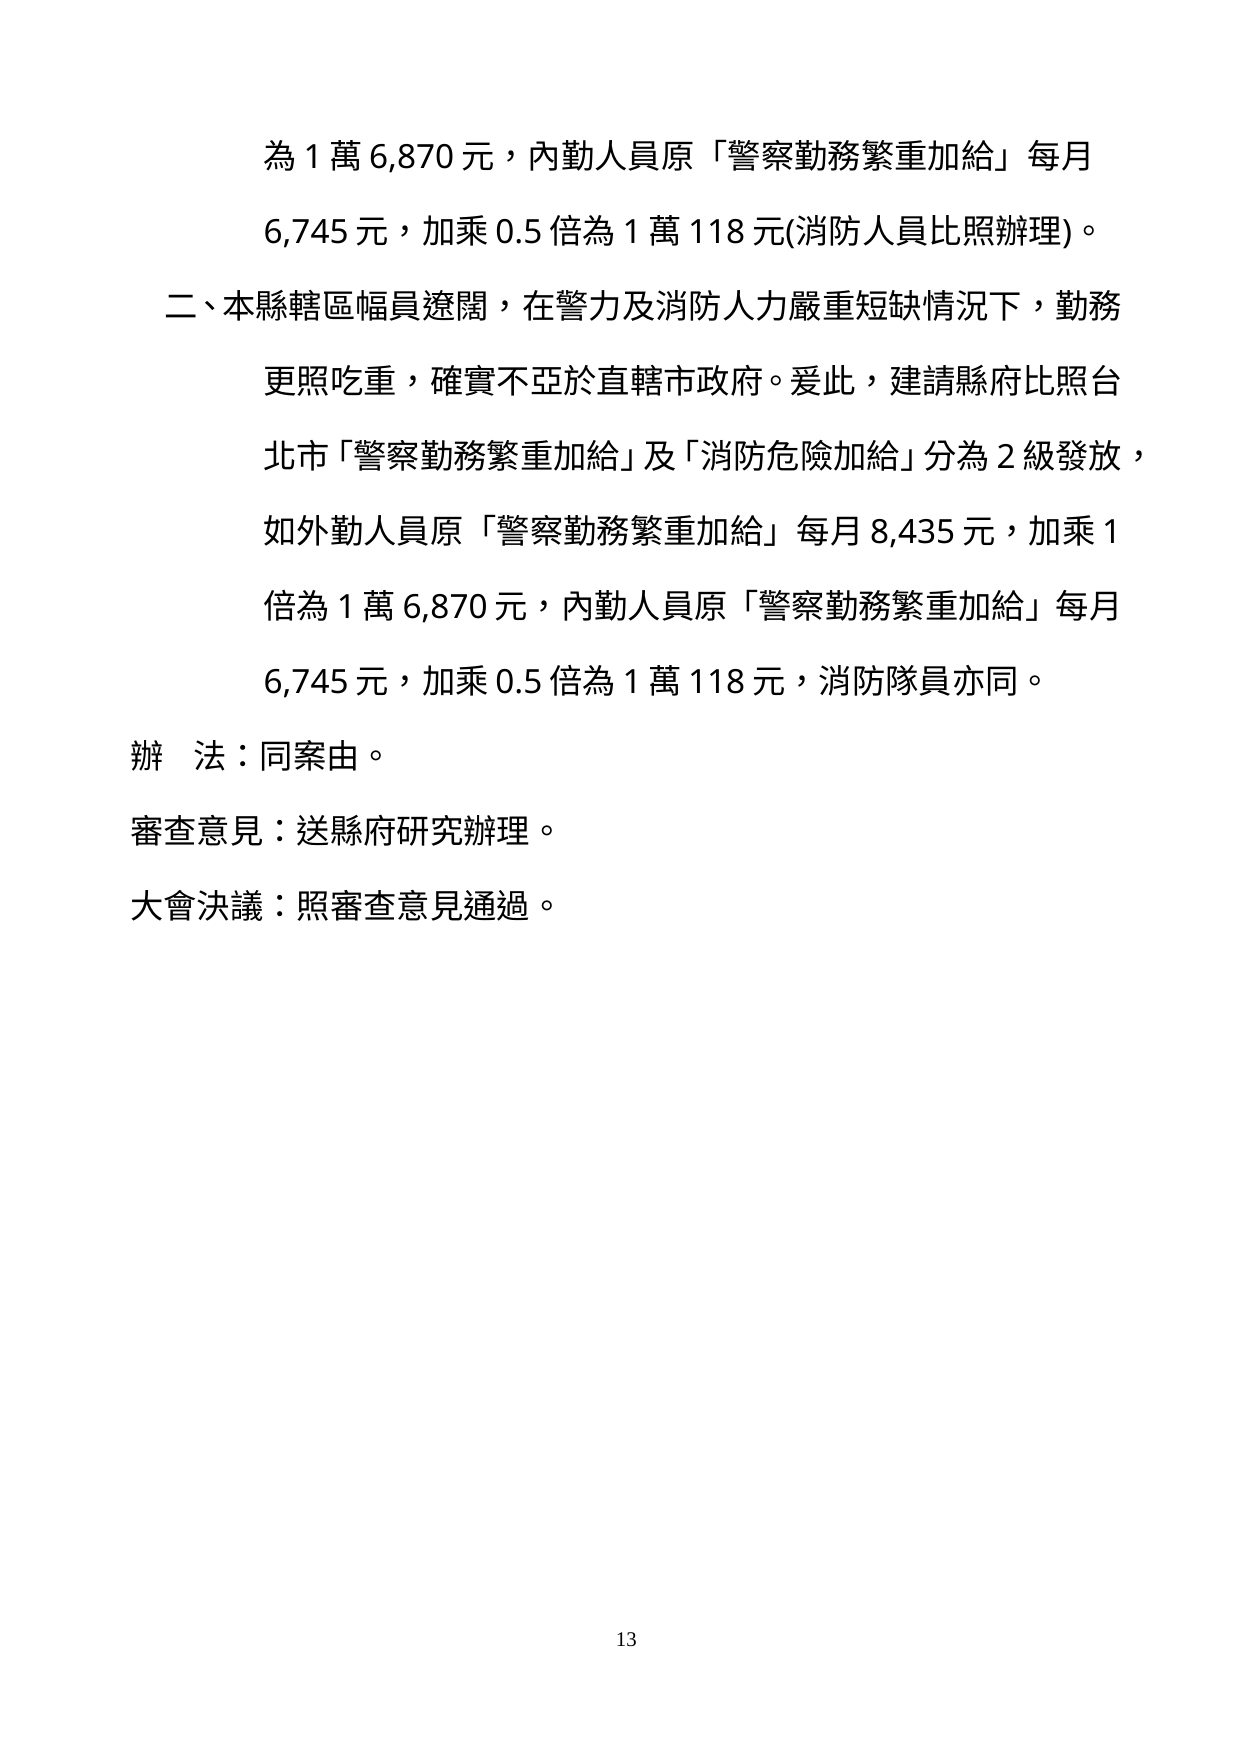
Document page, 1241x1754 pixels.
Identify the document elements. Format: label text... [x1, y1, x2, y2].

text 大會決議：照審查意見通過。 [130, 867, 1122, 942]
text 審查意見：送縣府研究辦理。 [130, 792, 1122, 867]
text 二、本縣轄區幅員遼闊，在警力及消防人力嚴重短缺情況下，勤務更照吃重，確實不亞於直轄市政府。爰此，建請縣府比照台北市「警察勤務繁重加給」及「消防危險加給」分為2級發放，如外勤人員原「警察勤務繁重加給」每月8,435元，加乘1倍為1萬6,870元，內勤人員原「警察勤務繁重加給」每月6,745元，加乘0.5倍為1萬118元，消防隊員亦同。 [130, 267, 1122, 717]
text 為1萬6,870元，內勤人員原「警察勤務繁重加給」每月6,745元，加乘0.5倍為1萬118元(消防人員比照辦理)。 [130, 117, 1122, 267]
text 辦 法：同案由。 [130, 717, 1122, 792]
